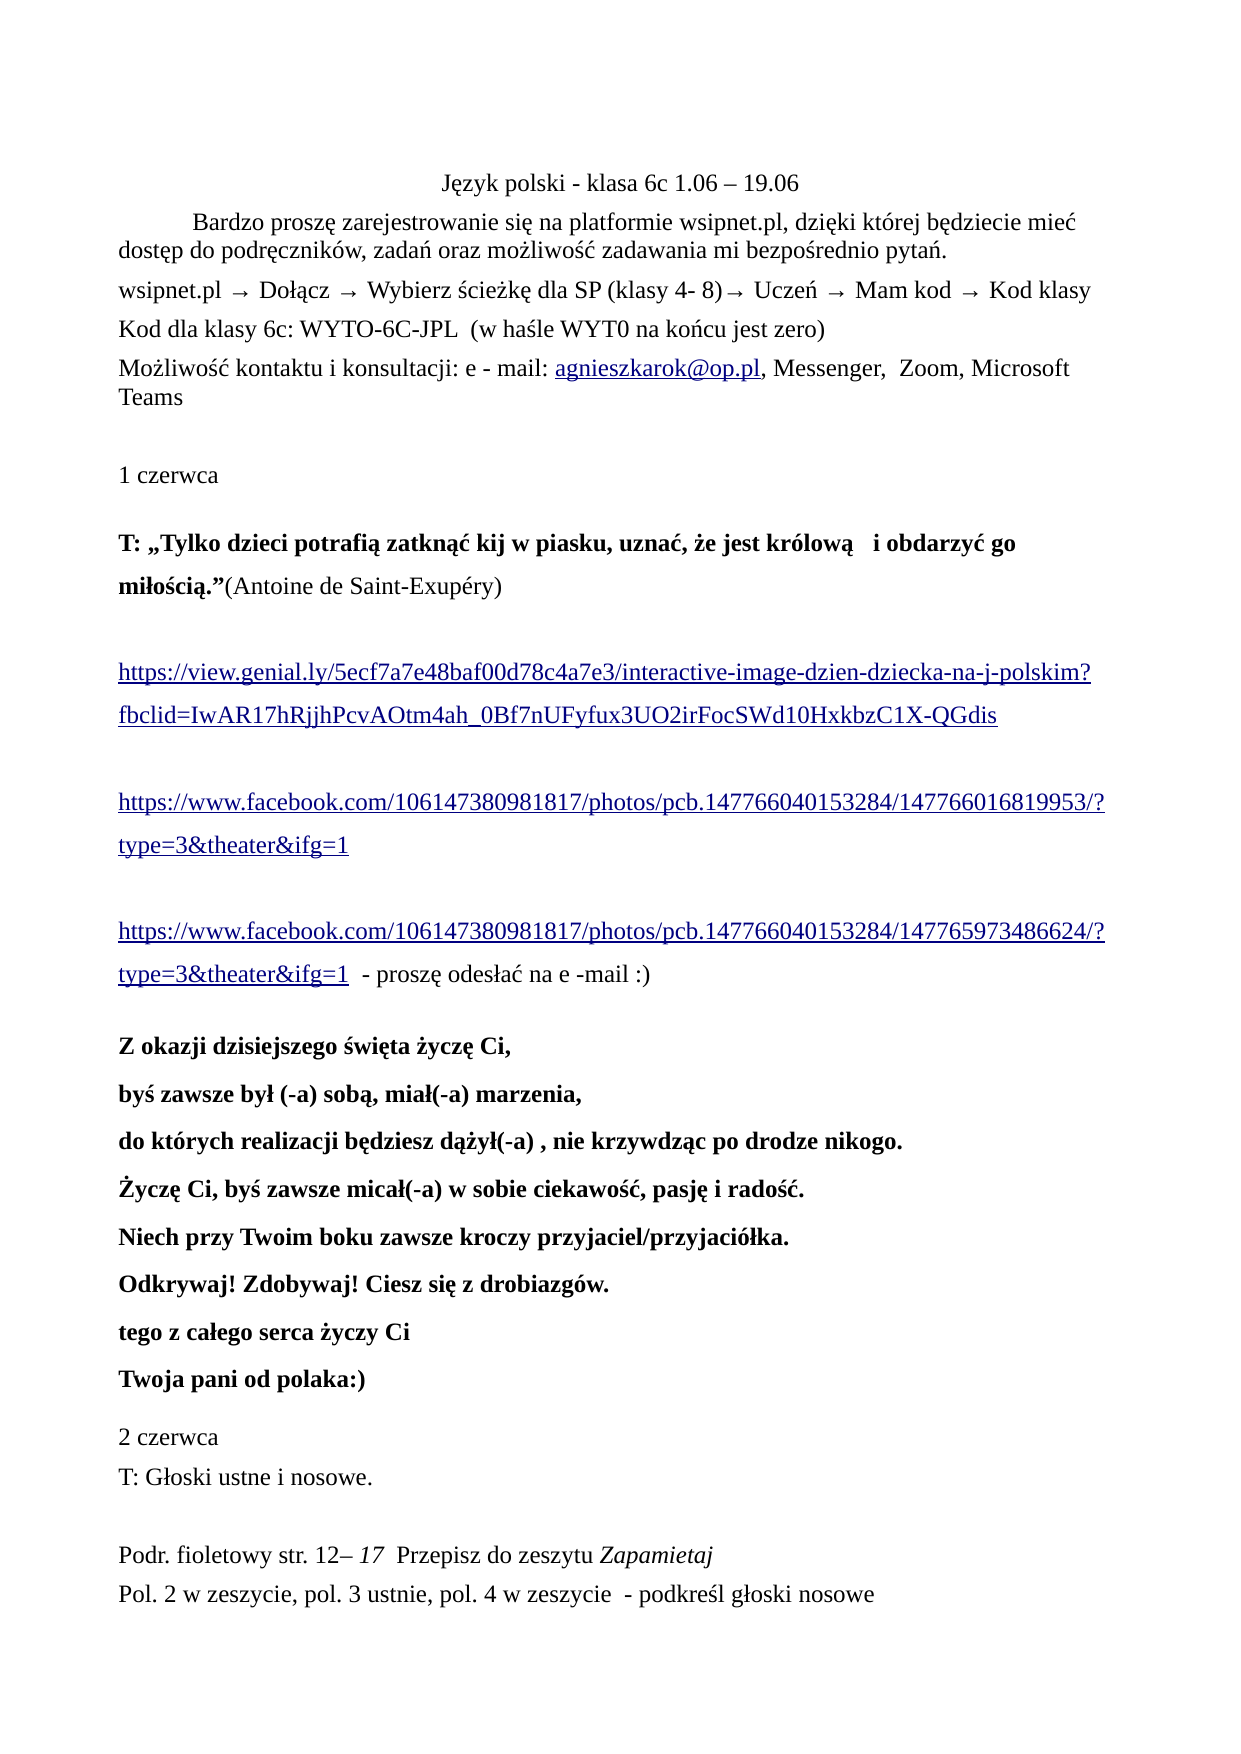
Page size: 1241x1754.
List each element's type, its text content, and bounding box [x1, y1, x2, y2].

text Możliwość kontaktu i konsultacji: e - mail: agnieszkarok@op.pl, Messenger, Zoom, Microsoft Teams [118, 353, 1122, 411]
text Bardzo proszę zarejestrowanie się na platformie wsipnet.pl, dzięki której będziecie mieć dostęp do podręczników, zadań oraz możliwość zadawania mi bezpośrednio pytań. [118, 207, 1122, 264]
list https://view.genial.ly/5ecf7a7e48baf00d78c4a7e3/interactive-image-dzien-dziecka-na-j-polskim?fbclid=IwAR17hRjjhPcvAOtm4ah_0Bf7nUFyfux3UO2irFocSWd10HxkbzC1X-QGdis [118, 657, 1122, 729]
text Podr. fioletowy str. 12– 17 Przepisz do zeszytu Zapamietaj [118, 1540, 1122, 1569]
text byś zawsze był (-a) sobą, miał(-a) marzenia, [118, 1079, 1122, 1108]
text Twoja pani od polaka:) [118, 1364, 1122, 1393]
text Z okazji dzisiejszego święta życzę Ci, [118, 1031, 1122, 1060]
text tego z całego serca życzy Ci [118, 1317, 1122, 1346]
text wsipnet.pl → Dołącz → Wybierz ścieżkę dla SP (klasy 4- 8)→ Uczeń → Mam kod → Kod klasy [118, 275, 1122, 303]
text T: „Tylko dzieci potrafią zatknąć kij w piasku, uznać, że jest królową i obdarzyć go miłością.”(Antoine de Saint-Exupéry) [118, 528, 1122, 600]
text 1 czerwca [118, 460, 1122, 489]
list https://www.facebook.com/106147380981817/photos/pcb.147766040153284/147765973486624/?type=3&theater&ifg=1 - proszę odesłać na e -mail :) [118, 916, 1122, 988]
text 2 czerwca [118, 1422, 1122, 1451]
text Życzę Ci, byś zawsze micał(-a) w sobie ciekawość, pasję i radość. [118, 1174, 1122, 1203]
text Niech przy Twoim boku zawsze kroczy przyjaciel/przyjaciółka. [118, 1222, 1122, 1250]
text do których realizacji będziesz dążył(-a) , nie krzywdząc po drodze nikogo. [118, 1126, 1122, 1155]
text Kod dla klasy 6c: WYTO-6C-JPL (w haśle WYT0 na końcu jest zero) [118, 314, 1122, 343]
text Odkrywaj! Zdobywaj! Ciesz się z drobiazgów. [118, 1269, 1122, 1298]
text Pol. 2 w zeszycie, pol. 3 ustnie, pol. 4 w zeszycie - podkreśl głoski nosowe [118, 1579, 1122, 1608]
text Język polski - klasa 6c 1.06 – 19.06 [118, 168, 1122, 196]
list https://www.facebook.com/106147380981817/photos/pcb.147766040153284/147766016819953/?type=3&theater&ifg=1 [118, 787, 1122, 859]
text T: Głoski ustne i nosowe. [118, 1462, 1122, 1490]
